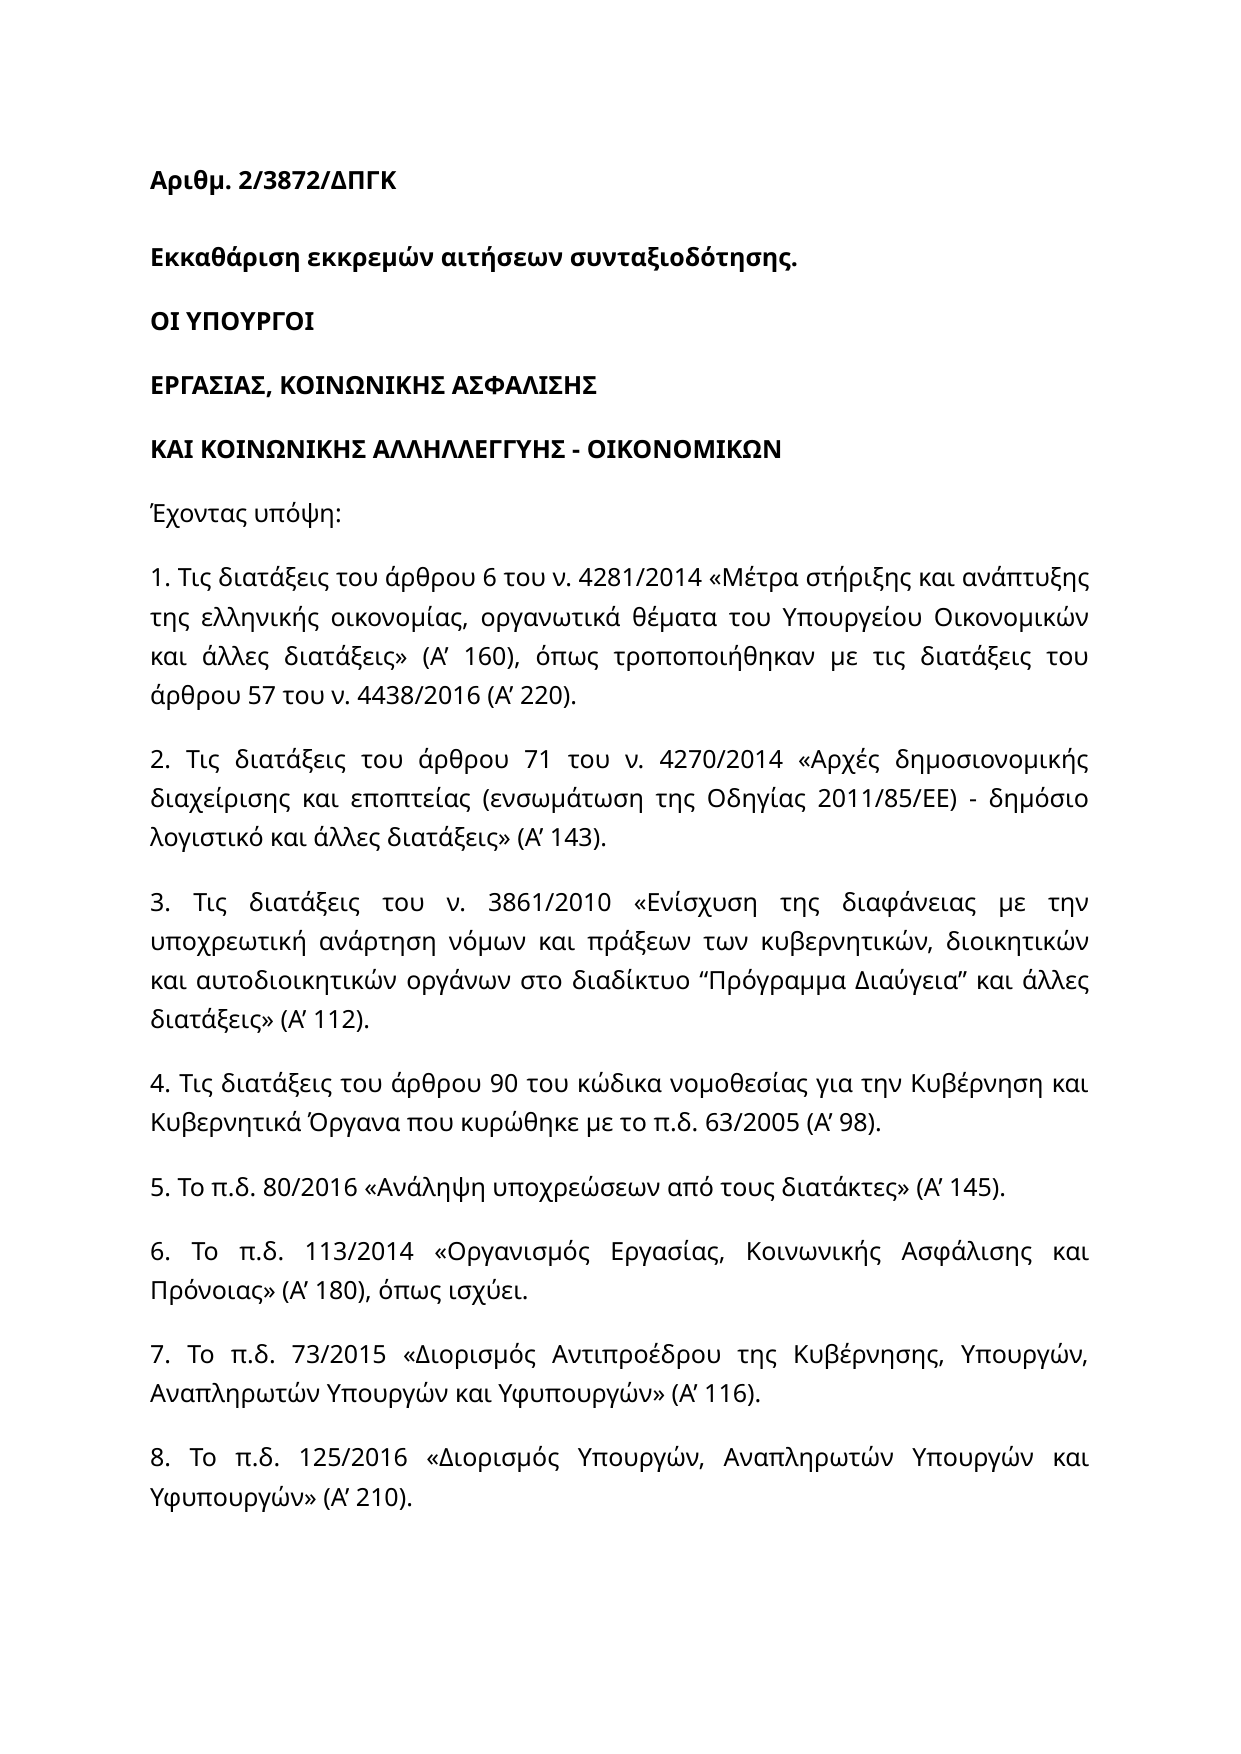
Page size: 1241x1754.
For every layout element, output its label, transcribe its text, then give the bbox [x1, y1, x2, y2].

text ΟΙ ΥΠΟΥΡΓΟΙ [150, 303, 1090, 337]
title Αριθμ. 2/3872/ΔΠΓΚ [150, 162, 1090, 197]
text 5. Το π.δ. 80/2016 «Ανάληψη υποχρεώσεων από τους διατάκτες» (Α’ 145). [150, 1169, 1090, 1203]
text ΕΡΓΑΣΙΑΣ, ΚΟΙΝΩΝΙΚΗΣ ΑΣΦΑΛΙΣΗΣ [150, 367, 1090, 402]
text 6. Το π.δ. 113/2014 «Οργανισμός Εργασίας, Κοινωνικής Ασφάλισης και Πρόνοιας» (Α’ 180), όπως ισχύει. [150, 1233, 1090, 1307]
text 4. Τις διατάξεις του άρθρου 90 του κώδικα νομοθεσίας για την Κυβέρνηση και Κυβερνητικά Όργανα που κυρώθηκε με το π.δ. 63/2005 (Α’ 98). [150, 1066, 1090, 1139]
text 8. Το π.δ. 125/2016 «Διορισμός Υπουργών, Αναπληρωτών Υπουργών και Υφυπουργών» (Α’ 210). [150, 1440, 1090, 1513]
text 1. Τις διατάξεις του άρθρου 6 του ν. 4281/2014 «Μέτρα στήριξης και ανάπτυξης της ελληνικής οικονομίας, οργανωτικά θέματα του Υπουργείου Οικονομικών και άλλες διατάξεις» (Α’ 160), όπως τροποποιήθηκαν με τις διατάξεις του άρθρου 57 του ν. 4438/2016 (Α’ 220). [150, 560, 1090, 712]
text Εκκαθάριση εκκρεμών αιτήσεων συνταξιοδότησης. [150, 239, 1090, 273]
text ΚΑΙ ΚΟΙΝΩΝΙΚΗΣ ΑΛΛΗΛΛΕΓΓΥΗΣ - ΟΙΚΟΝΟΜΙΚΩΝ [150, 432, 1090, 466]
text 3. Τις διατάξεις του ν. 3861/2010 «Ενίσχυση της διαφάνειας με την υποχρεωτική ανάρτηση νόμων και πράξεων των κυβερνητικών, διοικητικών και αυτοδιοικητικών οργάνων στο διαδίκτυο “Πρόγραμμα Διαύγεια” και άλλες διατάξεις» (Α’ 112). [150, 884, 1090, 1036]
text 2. Τις διατάξεις του άρθρου 71 του ν. 4270/2014 «Αρχές δημοσιονομικής διαχείρισης και εποπτείας (ενσωμάτωση της Οδηγίας 2011/85/ΕΕ) - δημόσιο λογιστικό και άλλες διατάξεις» (Α’ 143). [150, 742, 1090, 854]
text 7. Το π.δ. 73/2015 «Διορισμός Αντιπροέδρου της Κυβέρνησης, Υπουργών, Αναπληρωτών Υπουργών και Υφυπουργών» (Α’ 116). [150, 1337, 1090, 1410]
text Έχοντας υπόψη: [150, 496, 1090, 530]
